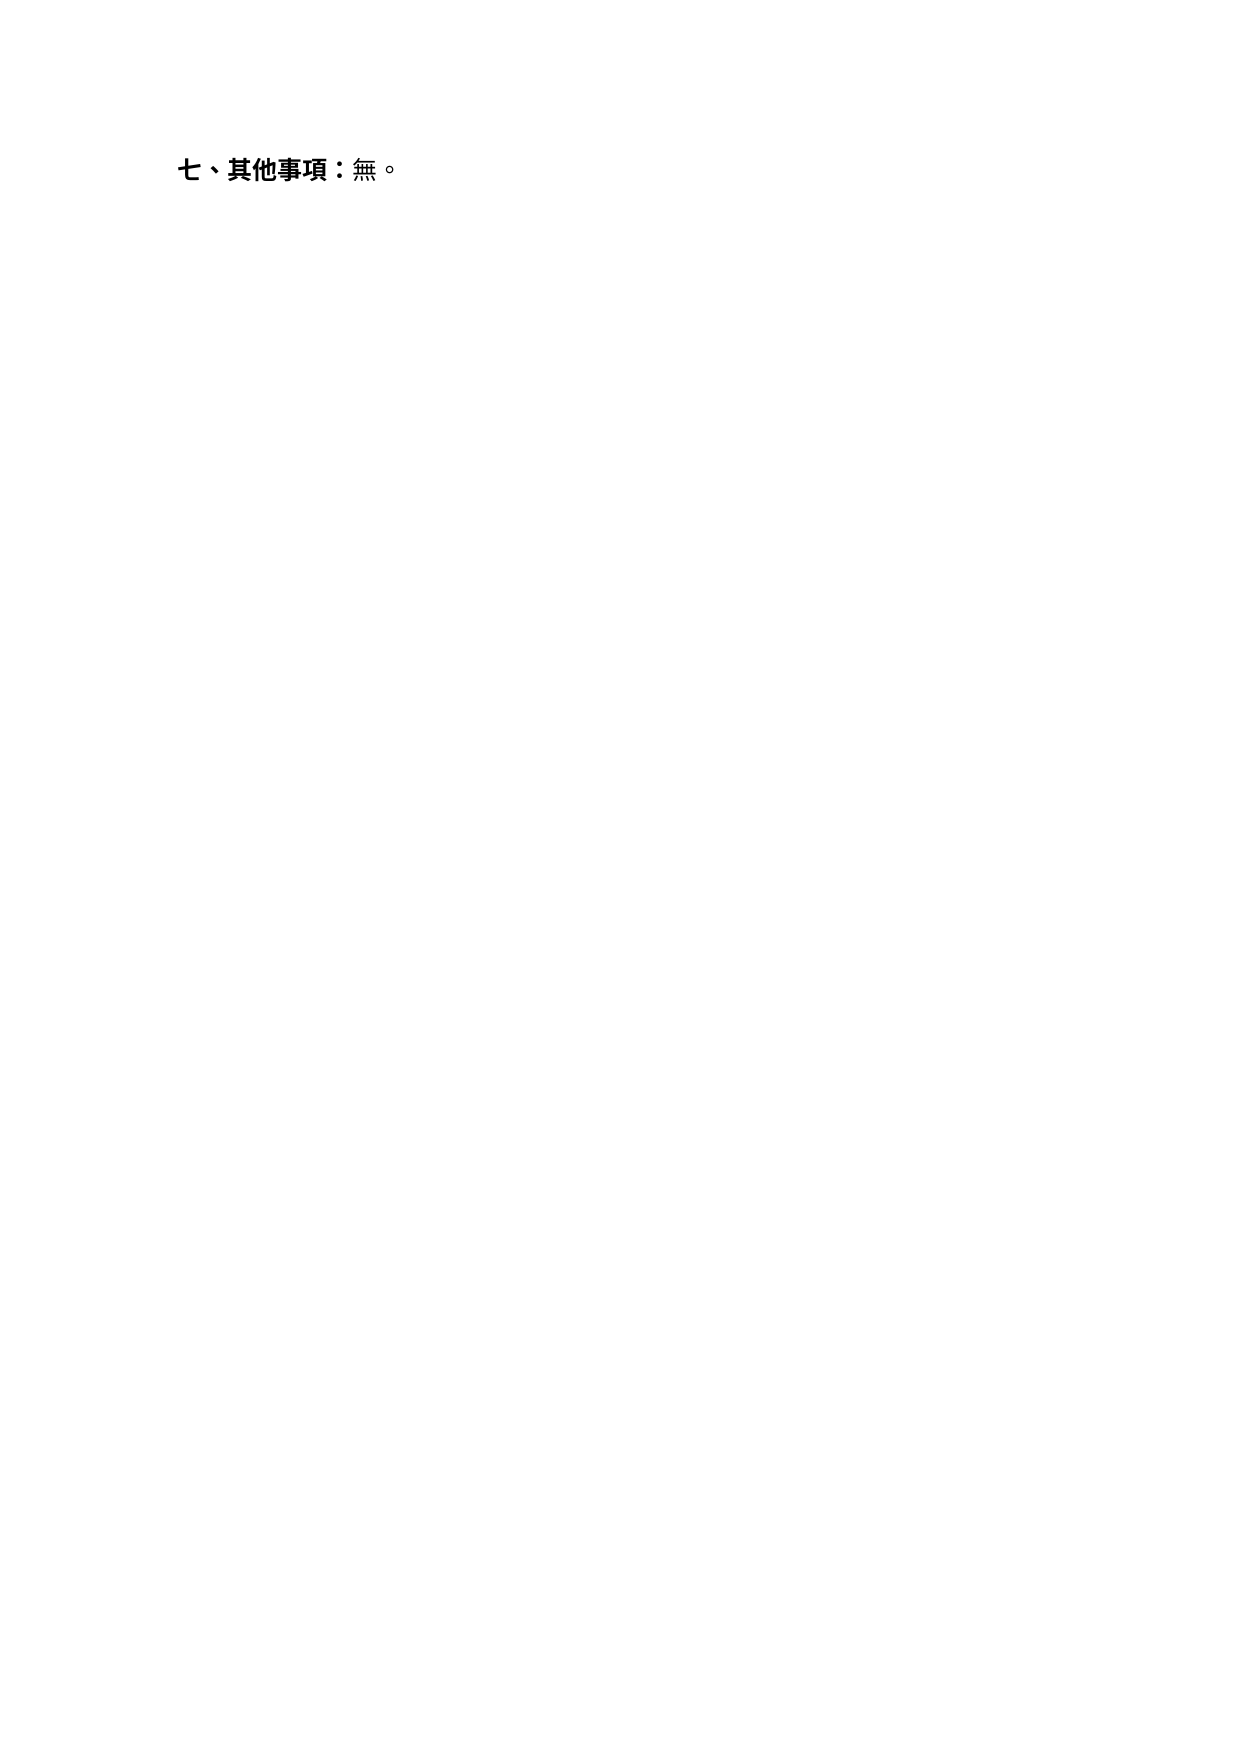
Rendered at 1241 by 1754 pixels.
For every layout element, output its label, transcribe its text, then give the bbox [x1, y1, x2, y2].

text 七、其他事項：無。 [177, 127, 1122, 189]
